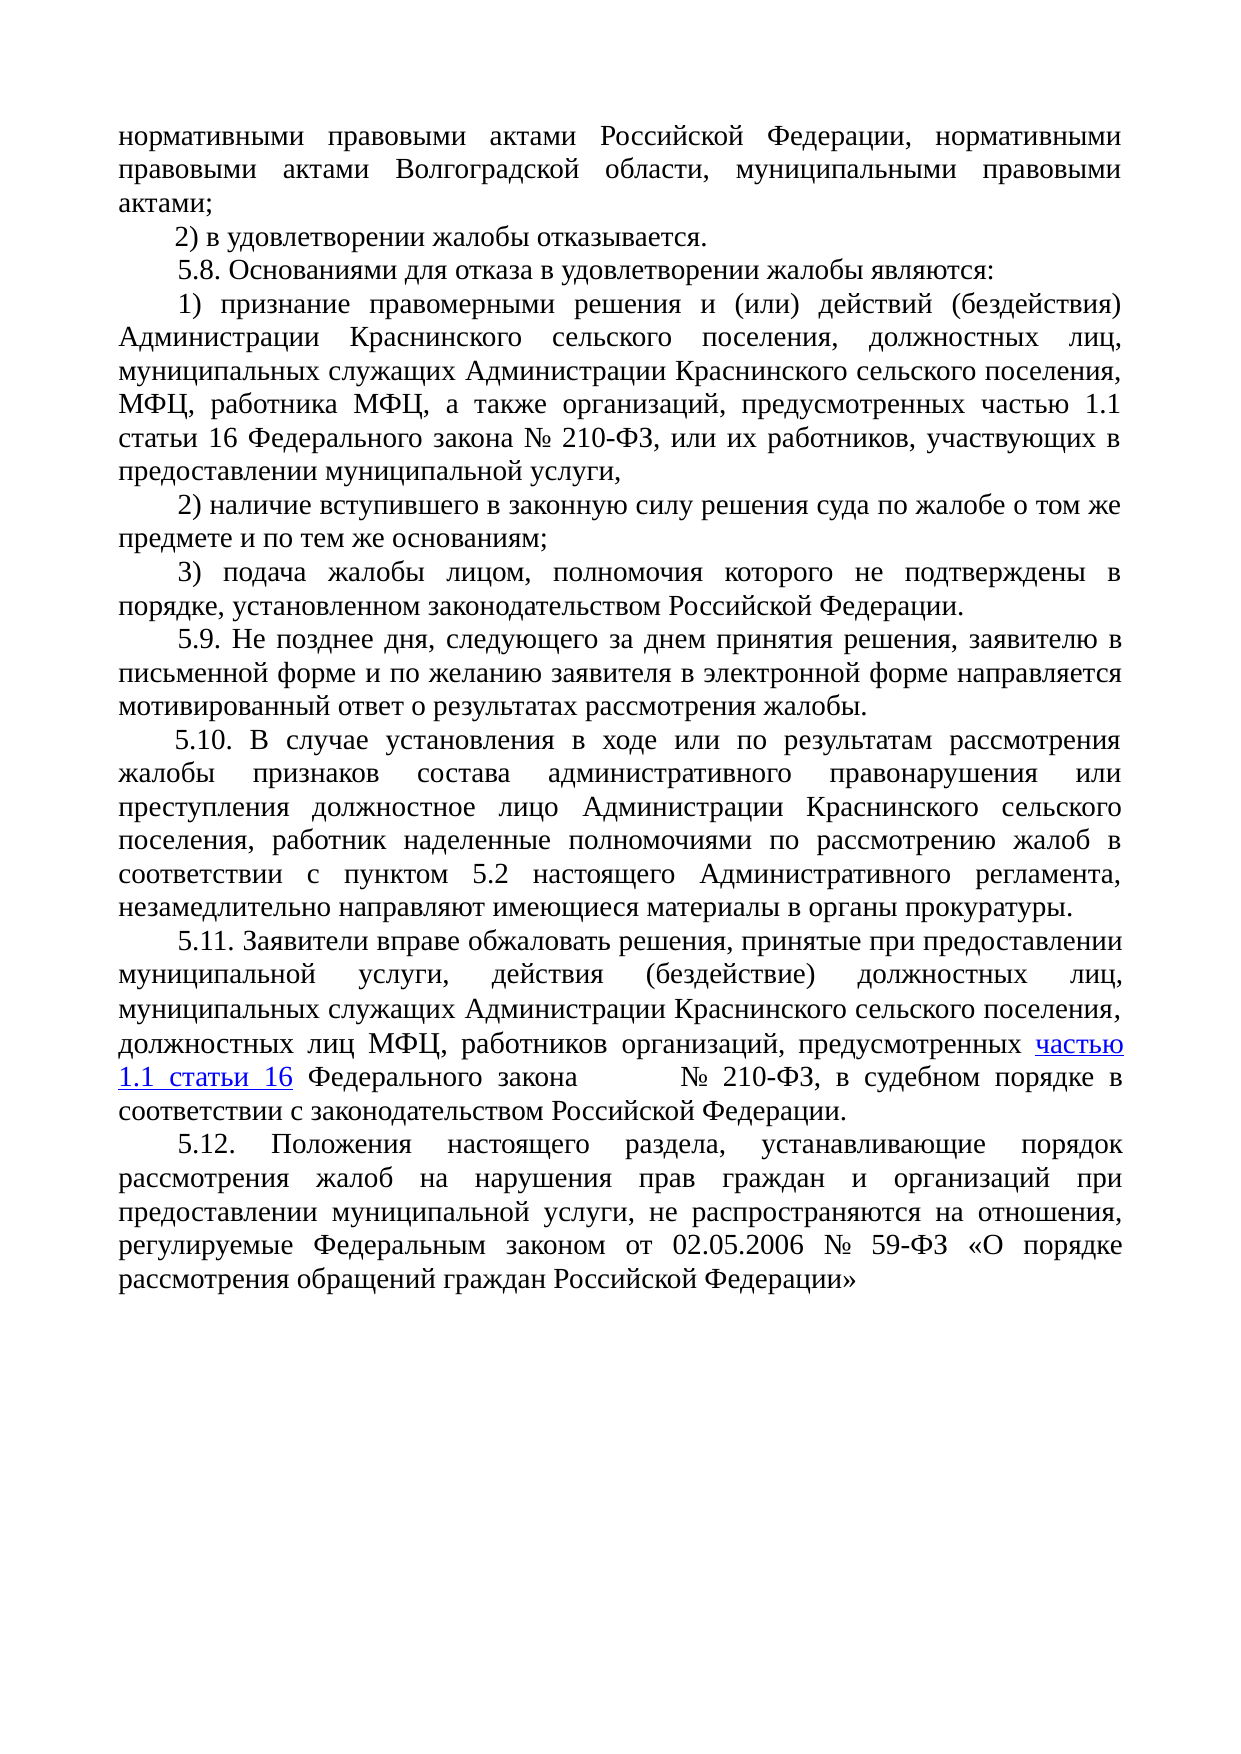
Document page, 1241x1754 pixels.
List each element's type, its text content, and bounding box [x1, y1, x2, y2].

text 2) наличие вступившего в законную силу решения суда по жалобе о том же предмете и по тем же основаниям; [118, 487, 1122, 554]
text 2) в удовлетворении жалобы отказывается. [118, 219, 1122, 252]
text 5.8. Основаниями для отказа в удовлетворении жалобы являются: [118, 252, 1122, 286]
text 5.12. Положения настоящего раздела, устанавливающие порядок рассмотрения жалоб на нарушения прав граждан и организаций при предоставлении муниципальной услуги, не распространяются на отношения, регулируемые Федеральным законом от 02.05.2006 № 59-ФЗ «О порядке рассмотрения обращений граждан Российской Федерации» [118, 1127, 1124, 1294]
text нормативными правовыми актами Российской Федерации, нормативными правовыми актами Волгоградской области, муниципальными правовыми актами; [118, 118, 1122, 219]
text 5.11. Заявители вправе обжаловать решения, принятые при предоставлении муниципальной услуги, действия (бездействие) должностных лиц, муниципальных служащих Администрации Краснинского сельского поселения, должностных лиц МФЦ, работников организаций, предусмотренных частью 1.1 статьи 16 Федерального закона № 210-ФЗ, в судебном порядке в соответствии с законодательством Российской Федерации. [118, 923, 1124, 1127]
text 5.10. В случае установления в ходе или по результатам рассмотрения жалобы признаков состава административного правонарушения или преступления должностное лицо Администрации Краснинского сельского поселения, работник наделенные полномочиями по рассмотрению жалоб в соответствии с пунктом 5.2 настоящего Административного регламента, незамедлительно направляют имеющиеся материалы в органы прокуратуры. [118, 722, 1122, 923]
text 3) подача жалобы лицом, полномочия которого не подтверждены в порядке, установленном законодательством Российской Федерации. [118, 554, 1122, 621]
text 5.9. Не позднее дня, следующего за днем принятия решения, заявителю в письменной форме и по желанию заявителя в электронной форме направляется мотивированный ответ о результатах рассмотрения жалобы. [118, 621, 1124, 722]
text 1) признание правомерными решения и (или) действий (бездействия) Администрации Краснинского сельского поселения, должностных лиц, муниципальных служащих Администрации Краснинского сельского поселения, МФЦ, работника МФЦ, а также организаций, предусмотренных частью 1.1 статьи 16 Федерального закона № 210-ФЗ, или их работников, участвующих в предоставлении муниципальной услуги, [118, 286, 1122, 487]
